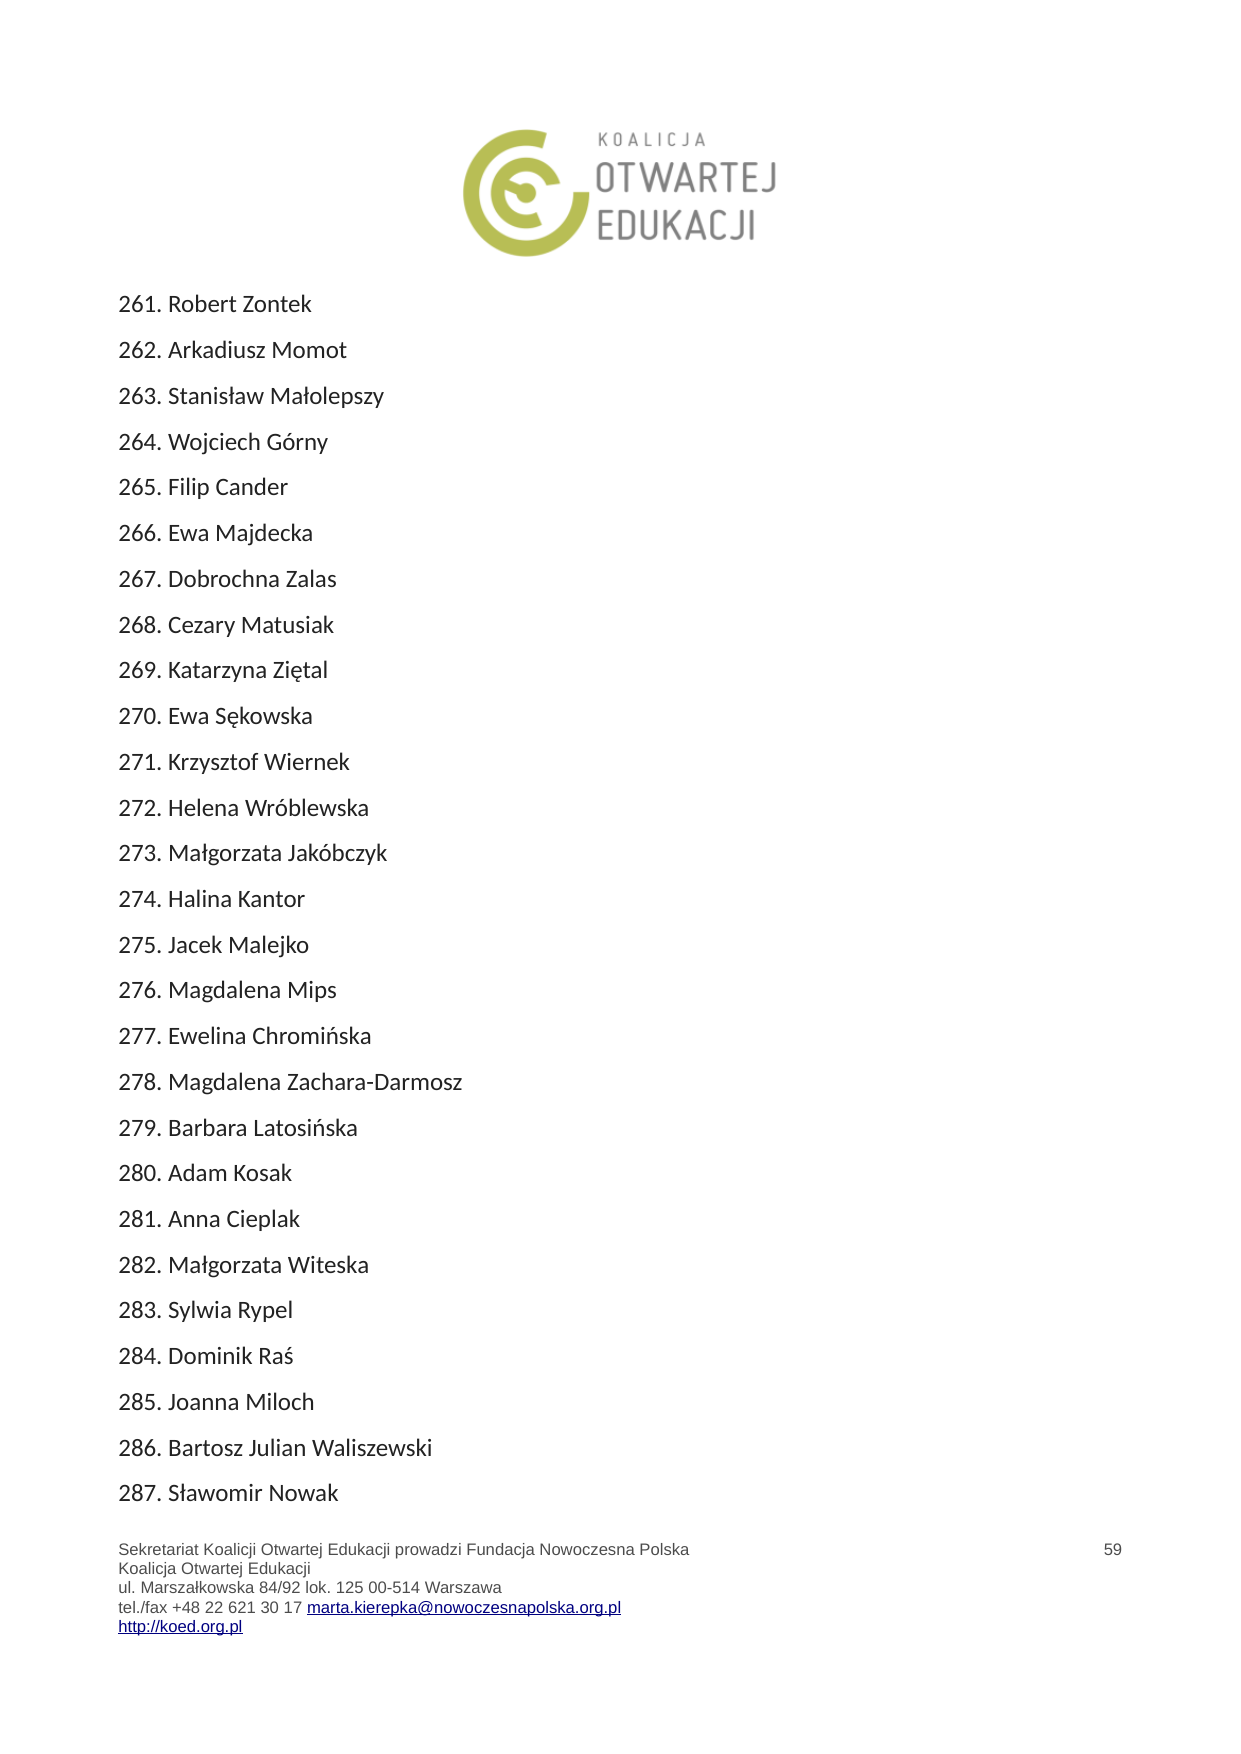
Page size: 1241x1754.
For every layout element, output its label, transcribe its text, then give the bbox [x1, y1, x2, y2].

text 286. Bartosz Julian Waliszewski [118, 1432, 1122, 1462]
picture [461, 128, 779, 258]
text 270. Ewa Sękowska [118, 700, 1122, 731]
text 278. Magdalena Zachara-Darmosz [118, 1066, 1122, 1097]
text 264. Wojciech Górny [118, 426, 1122, 456]
text 273. Małgorzata Jakóbczyk [118, 837, 1122, 868]
text 271. Krzysztof Wiernek [118, 746, 1122, 776]
text 283. Sylwia Rypel [118, 1295, 1122, 1325]
text 267. Dobrochna Zalas [118, 563, 1122, 593]
text 284. Dominik Raś [118, 1340, 1122, 1371]
text 285. Joanna Miloch [118, 1386, 1122, 1417]
text 262. Arkadiusz Momot [118, 334, 1122, 365]
text 287. Sławomir Nowak [118, 1478, 1122, 1508]
text 276. Magdalena Mips [118, 974, 1122, 1005]
text 281. Anna Cieplak [118, 1203, 1122, 1234]
text 279. Barbara Latosińska [118, 1112, 1122, 1142]
text 282. Małgorzata Witeska [118, 1249, 1122, 1279]
text 263. Stanisław Małolepszy [118, 380, 1122, 411]
text 280. Adam Kosak [118, 1157, 1122, 1188]
text 268. Cezary Matusiak [118, 609, 1122, 639]
text 277. Ewelina Chromińska [118, 1020, 1122, 1051]
text 265. Filip Cander [118, 472, 1122, 502]
text 269. Katarzyna Ziętal [118, 654, 1122, 685]
text 266. Ewa Majdecka [118, 517, 1122, 548]
text 275. Jacek Malejko [118, 929, 1122, 959]
text 272. Helena Wróblewska [118, 792, 1122, 822]
text 274. Halina Kantor [118, 883, 1122, 914]
text 261. Robert Zontek [118, 289, 1122, 319]
